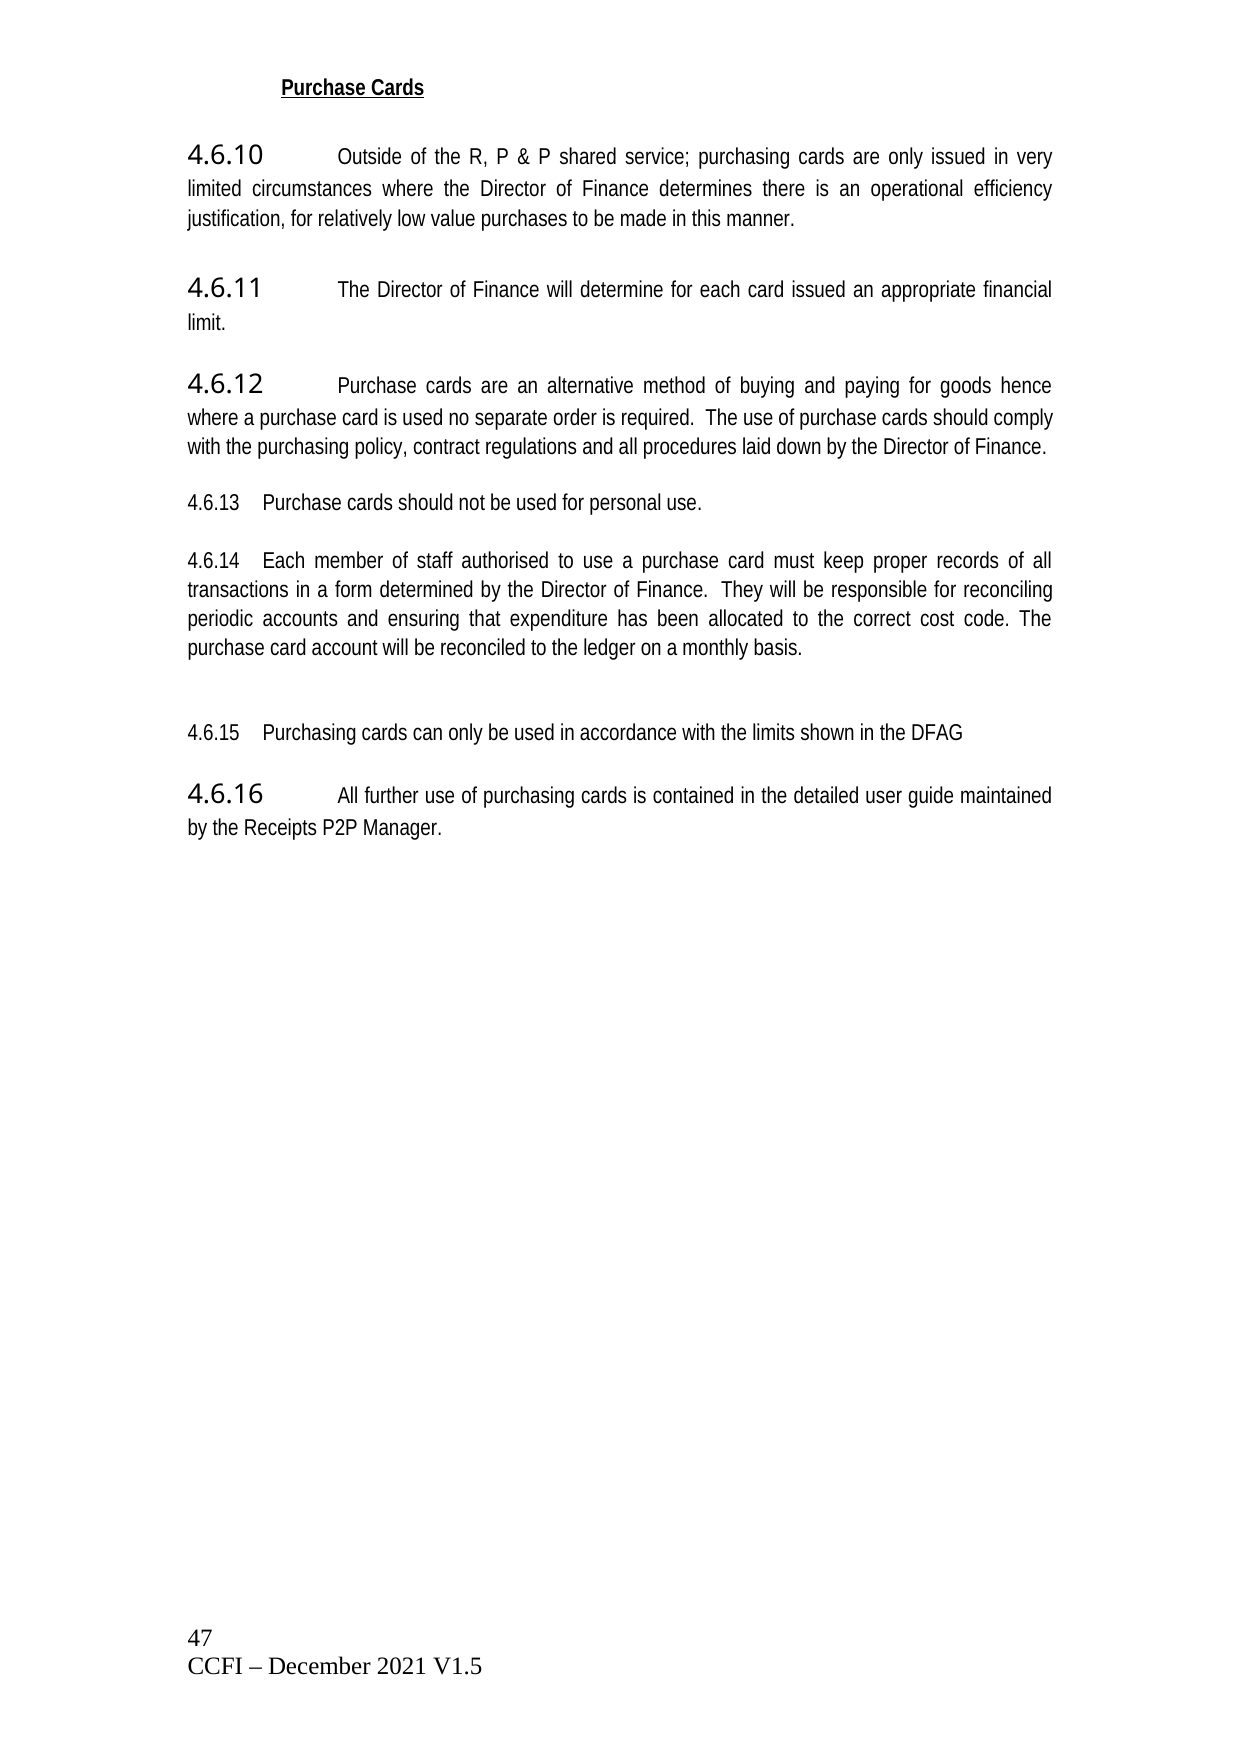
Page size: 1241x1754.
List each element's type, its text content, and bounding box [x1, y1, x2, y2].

list All further use of purchasing cards is contained in the detailed user guide maintained by the Receipts P2P Manager. [187, 774, 1053, 841]
list Each member of staff authorised to use a purchase card must keep proper records of all transactions in a form determined by the Director of Finance. They will be responsible for reconciling periodic accounts and ensuring that expenditure has been allocated to the correct cost code. The purchase card account will be reconciled to the ledger on a monthly basis. [187, 544, 1053, 661]
list Outside of the R, P & P shared service; purchasing cards are only issued in very limited circumstances where the Director of Finance determines there is an operational efficiency justification, for relatively low value purchases to be made in this manner. [187, 136, 1053, 231]
list Purchase cards should not be used for personal use. [187, 486, 1053, 515]
subtitle Purchase Cards [187, 74, 1053, 100]
list Purchase cards are an alternative method of buying and paying for goods hence where a purchase card is used no separate order is required. The use of purchase cards should comply with the purchasing policy, contract regulations and all procedures laid down by the Director of Finance. [187, 364, 1053, 459]
list Purchasing cards can only be used in accordance with the limits shown in the DFAG [187, 716, 1053, 745]
list The Director of Finance will determine for each card issued an appropriate financial limit. [187, 269, 1053, 335]
